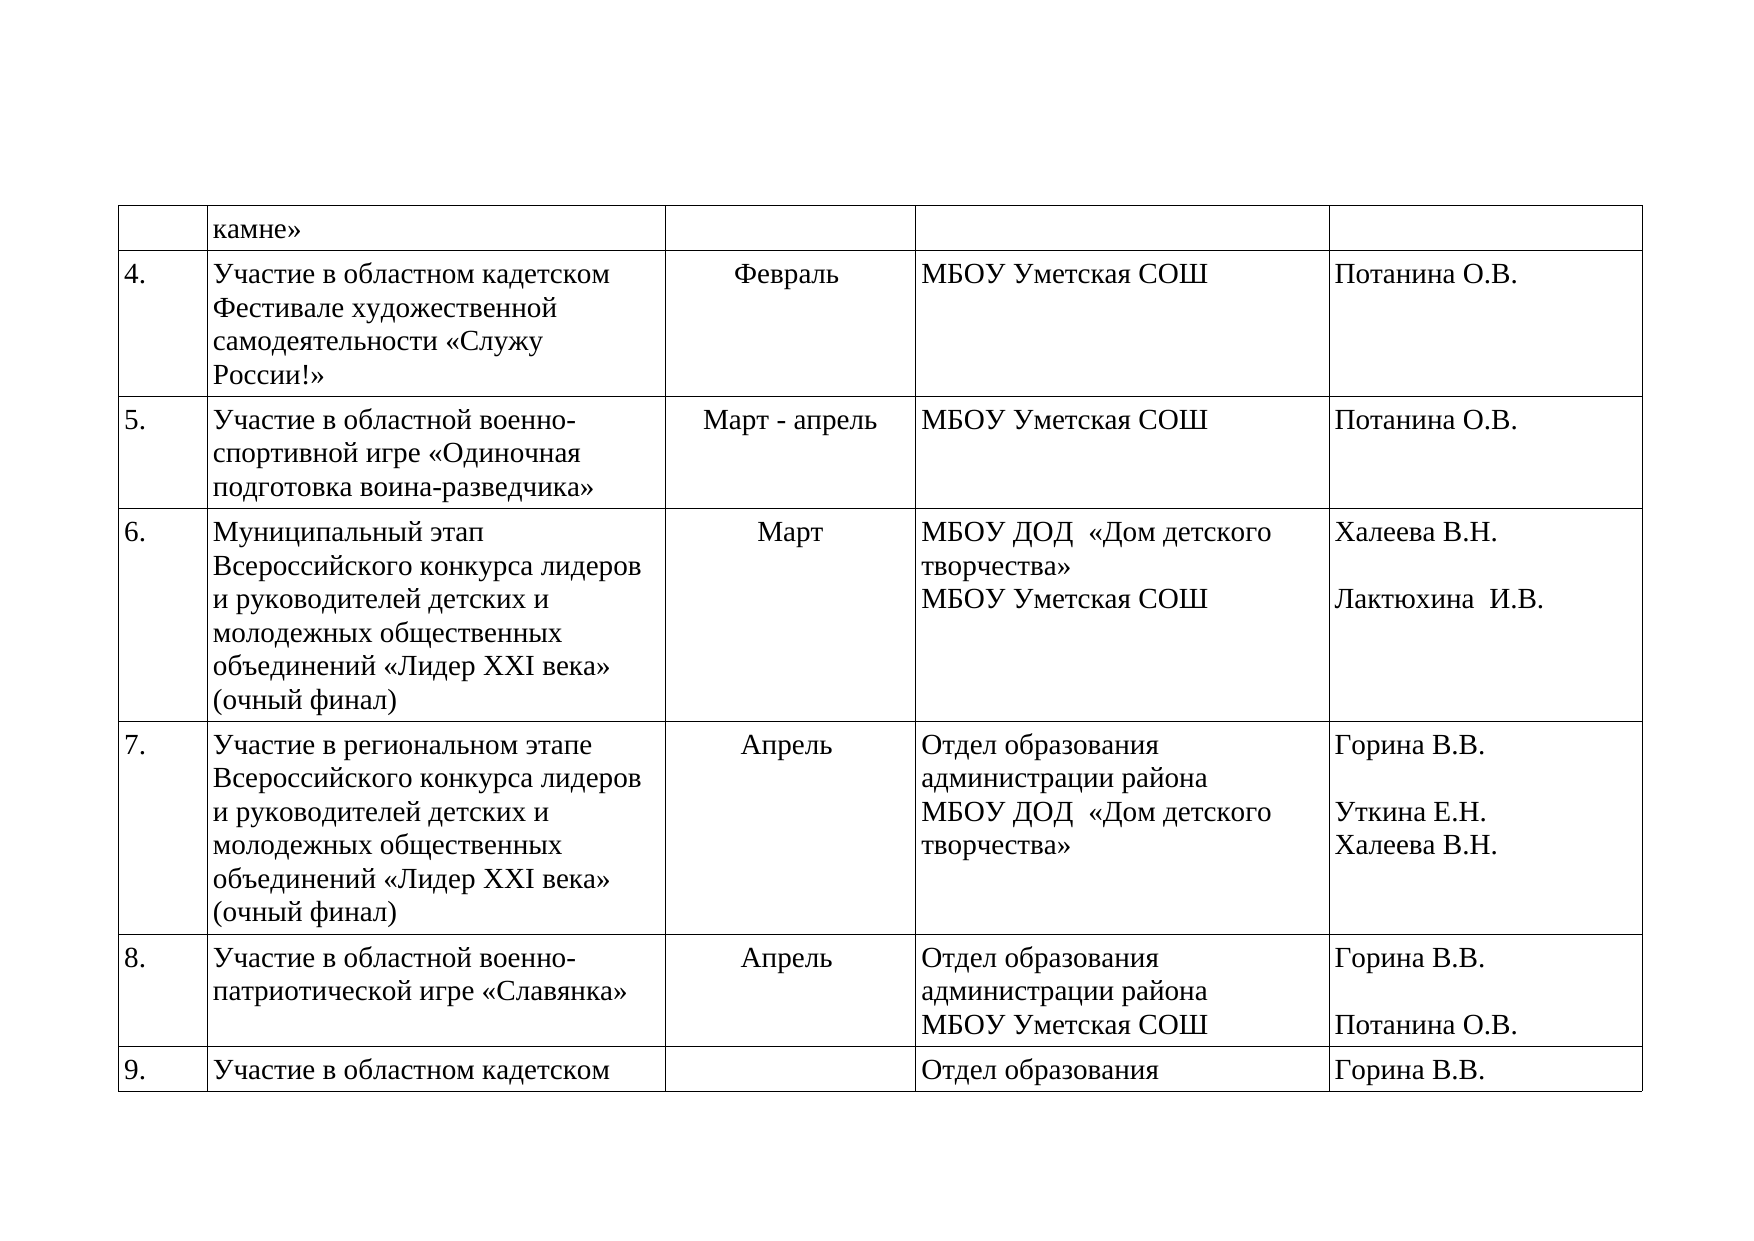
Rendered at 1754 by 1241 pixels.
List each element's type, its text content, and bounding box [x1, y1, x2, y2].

table_cell 5. [119, 397, 207, 508]
table_cell 4. [119, 251, 207, 396]
table_cell [1330, 206, 1642, 250]
table_cell Халеева В.Н. Лактюхина И.В. [1330, 509, 1642, 721]
table_cell Отдел образования администрации района МБОУ Уметская СОШ [916, 935, 1329, 1046]
table_cell Участие в региональном этапе Всероссийского конкурса лидеров и руководителей детских и молодежных общественных объединений «Лидер XXI века» (очный финал) [208, 722, 665, 934]
table_cell Горина В.В. [1330, 1047, 1642, 1091]
table_cell МБОУ Уметская СОШ [916, 397, 1329, 508]
table_cell [666, 1047, 915, 1091]
table_cell Февраль [666, 251, 915, 396]
table_cell [666, 206, 915, 250]
table_cell 6. [119, 509, 207, 721]
table_cell Участие в областной военно-патриотической игре «Славянка» [208, 935, 665, 1046]
table_cell Потанина О.В. [1330, 251, 1642, 396]
table_cell Отдел образования [916, 1047, 1329, 1091]
table_cell [119, 206, 207, 250]
table_cell Март - апрель [666, 397, 915, 508]
table_cell 8. [119, 935, 207, 1046]
table_cell Муниципальный этап Всероссийского конкурса лидеров и руководителей детских и молодежных общественных объединений «Лидер XXI века» (очный финал) [208, 509, 665, 721]
table_cell Участие в областной военно-спортивной игре «Одиночная подготовка воина-разведчика» [208, 397, 665, 508]
table_cell МБОУ Уметская СОШ [916, 251, 1329, 396]
table_cell 7. [119, 722, 207, 934]
table_cell Горина В.В. Потанина О.В. [1330, 935, 1642, 1046]
table_cell 9. [119, 1047, 207, 1091]
table_cell Апрель [666, 935, 915, 1046]
table_cell Отдел образования администрации района МБОУ ДОД «Дом детского творчества» [916, 722, 1329, 934]
table_cell Участие в областном кадетском [208, 1047, 665, 1091]
table_cell Потанина О.В. [1330, 397, 1642, 508]
table_cell МБОУ ДОД «Дом детского творчества» МБОУ Уметская СОШ [916, 509, 1329, 721]
table_cell Участие в областном кадетском Фестивале художественной самодеятельности «Служу России!» [208, 251, 665, 396]
table_cell камне» [208, 206, 665, 250]
table_cell Горина В.В. Уткина Е.Н. Халеева В.Н. [1330, 722, 1642, 934]
table_cell [916, 206, 1329, 250]
table_cell Апрель [666, 722, 915, 934]
table_cell Март [666, 509, 915, 721]
